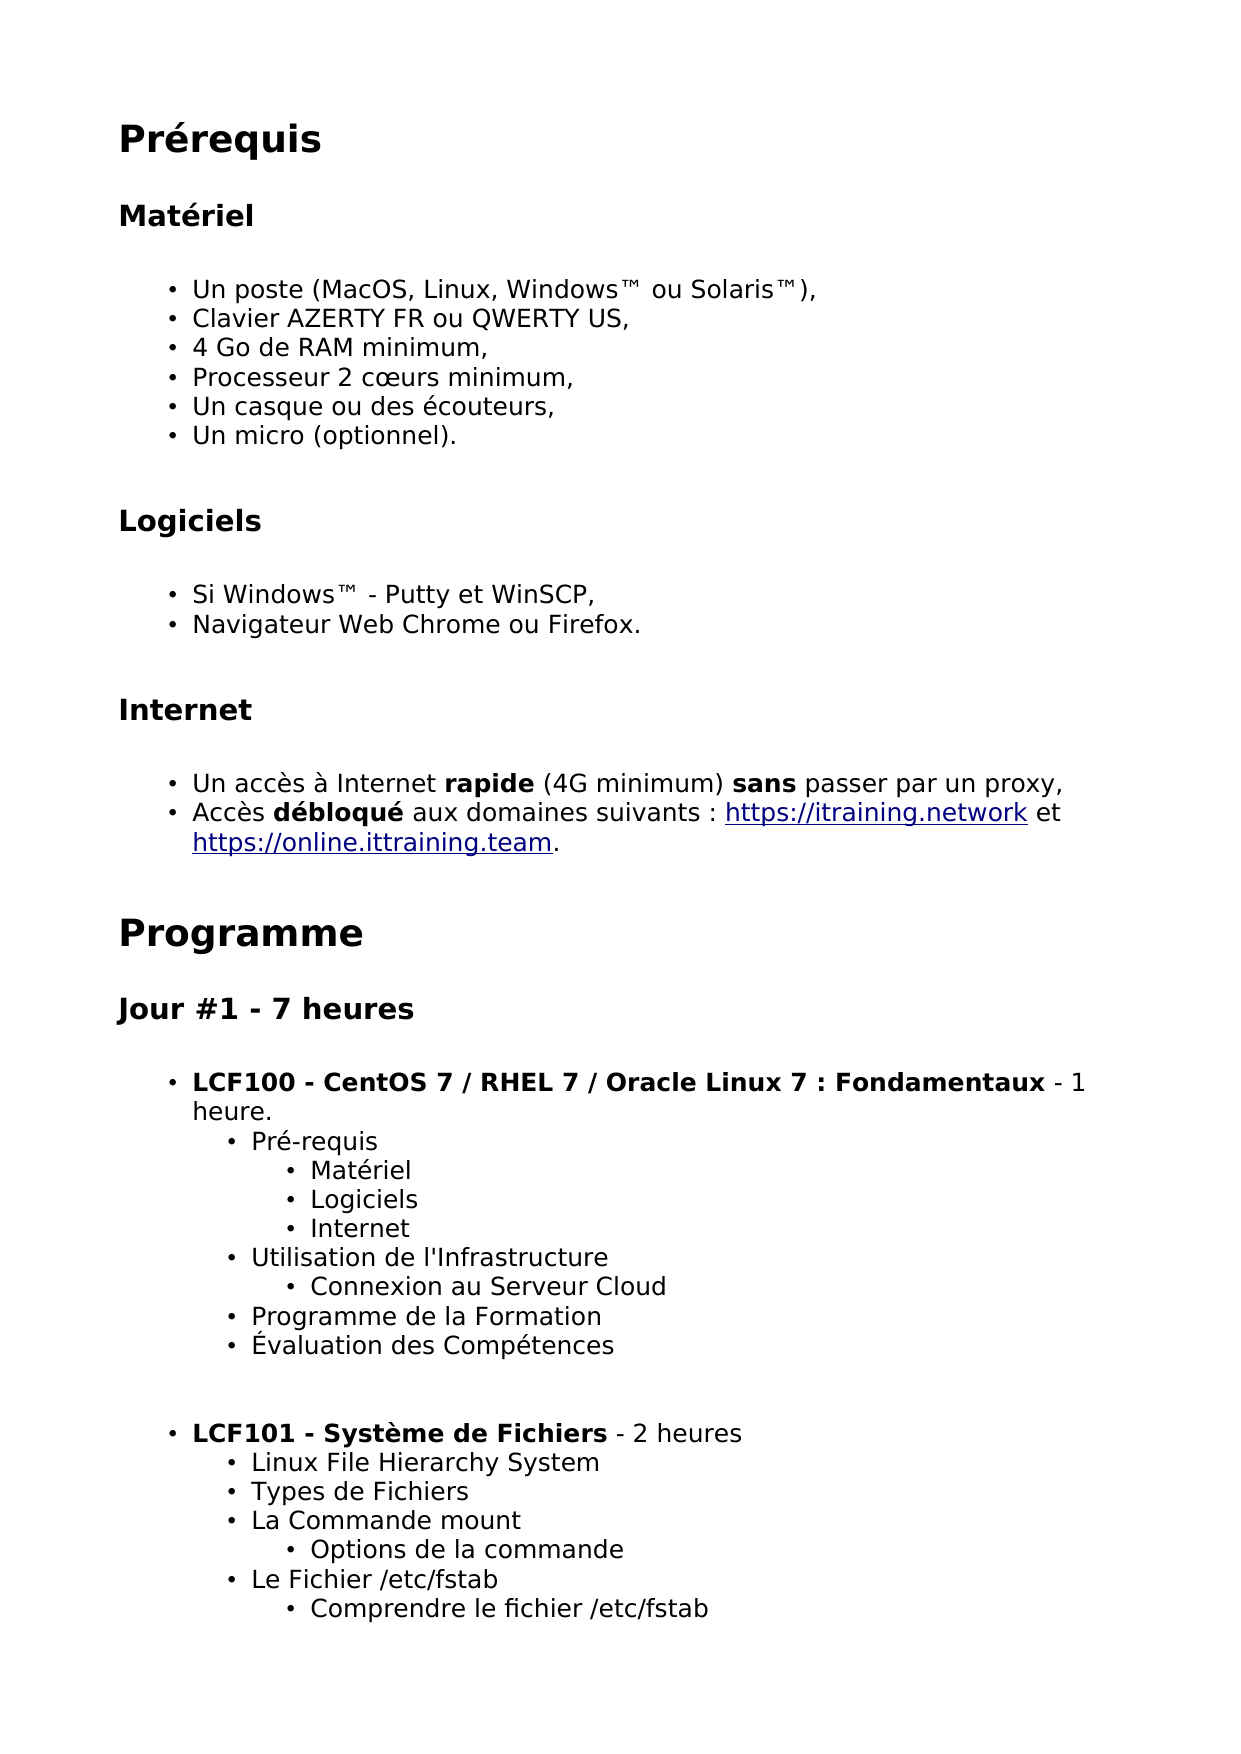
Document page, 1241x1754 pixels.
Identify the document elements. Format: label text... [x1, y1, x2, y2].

subtitle Matériel [118, 199, 1122, 233]
list Connexion au Serveur Cloud [295, 1273, 1122, 1302]
list Processeur 2 cœurs minimum, [177, 363, 1122, 392]
list Comprendre le fichier /etc/fstab [295, 1594, 1122, 1623]
subtitle Jour #1 - 7 heures [118, 992, 1122, 1026]
list Pré-requis [236, 1127, 1122, 1156]
subtitle Prérequis [118, 118, 1122, 162]
list Accès débloqué aux domaines suivants : https://itraining.network et https://online.ittraining.team. [177, 798, 1122, 857]
list Si Windows™ - Putty et WinSCP, [177, 581, 1122, 610]
list Le Fichier /etc/fstab [236, 1565, 1122, 1594]
list Linux File Hierarchy System [236, 1448, 1122, 1477]
list Programme de la Formation [236, 1302, 1122, 1331]
list Un casque ou des écouteurs, [177, 392, 1122, 421]
list Évaluation des Compétences [236, 1331, 1122, 1360]
list Un poste (MacOS, Linux, Windows™ ou Solaris™), [177, 275, 1122, 304]
list Un accès à Internet rapide (4G minimum) sans passer par un proxy, [177, 769, 1122, 798]
subtitle Programme [118, 911, 1122, 955]
list La Commande mount [236, 1507, 1122, 1536]
list LCF100 - CentOS 7 / RHEL 7 / Oracle Linux 7 : Fondamentaux - 1 heure. [177, 1068, 1122, 1127]
list Types de Fichiers [236, 1477, 1122, 1507]
list Options de la commande [295, 1536, 1122, 1565]
list Un micro (optionnel). [177, 421, 1122, 450]
subtitle Internet [118, 693, 1122, 727]
list Internet [295, 1214, 1122, 1243]
list Utilisation de l'Infrastructure [236, 1243, 1122, 1273]
list Navigateur Web Chrome ou Firefox. [177, 610, 1122, 639]
list LCF101 - Système de Fichiers - 2 heures [177, 1419, 1122, 1448]
list 4 Go de RAM minimum, [177, 333, 1122, 363]
list Logiciels [295, 1185, 1122, 1214]
list Matériel [295, 1156, 1122, 1185]
subtitle Logiciels [118, 505, 1122, 539]
list Clavier AZERTY FR ou QWERTY US, [177, 304, 1122, 333]
